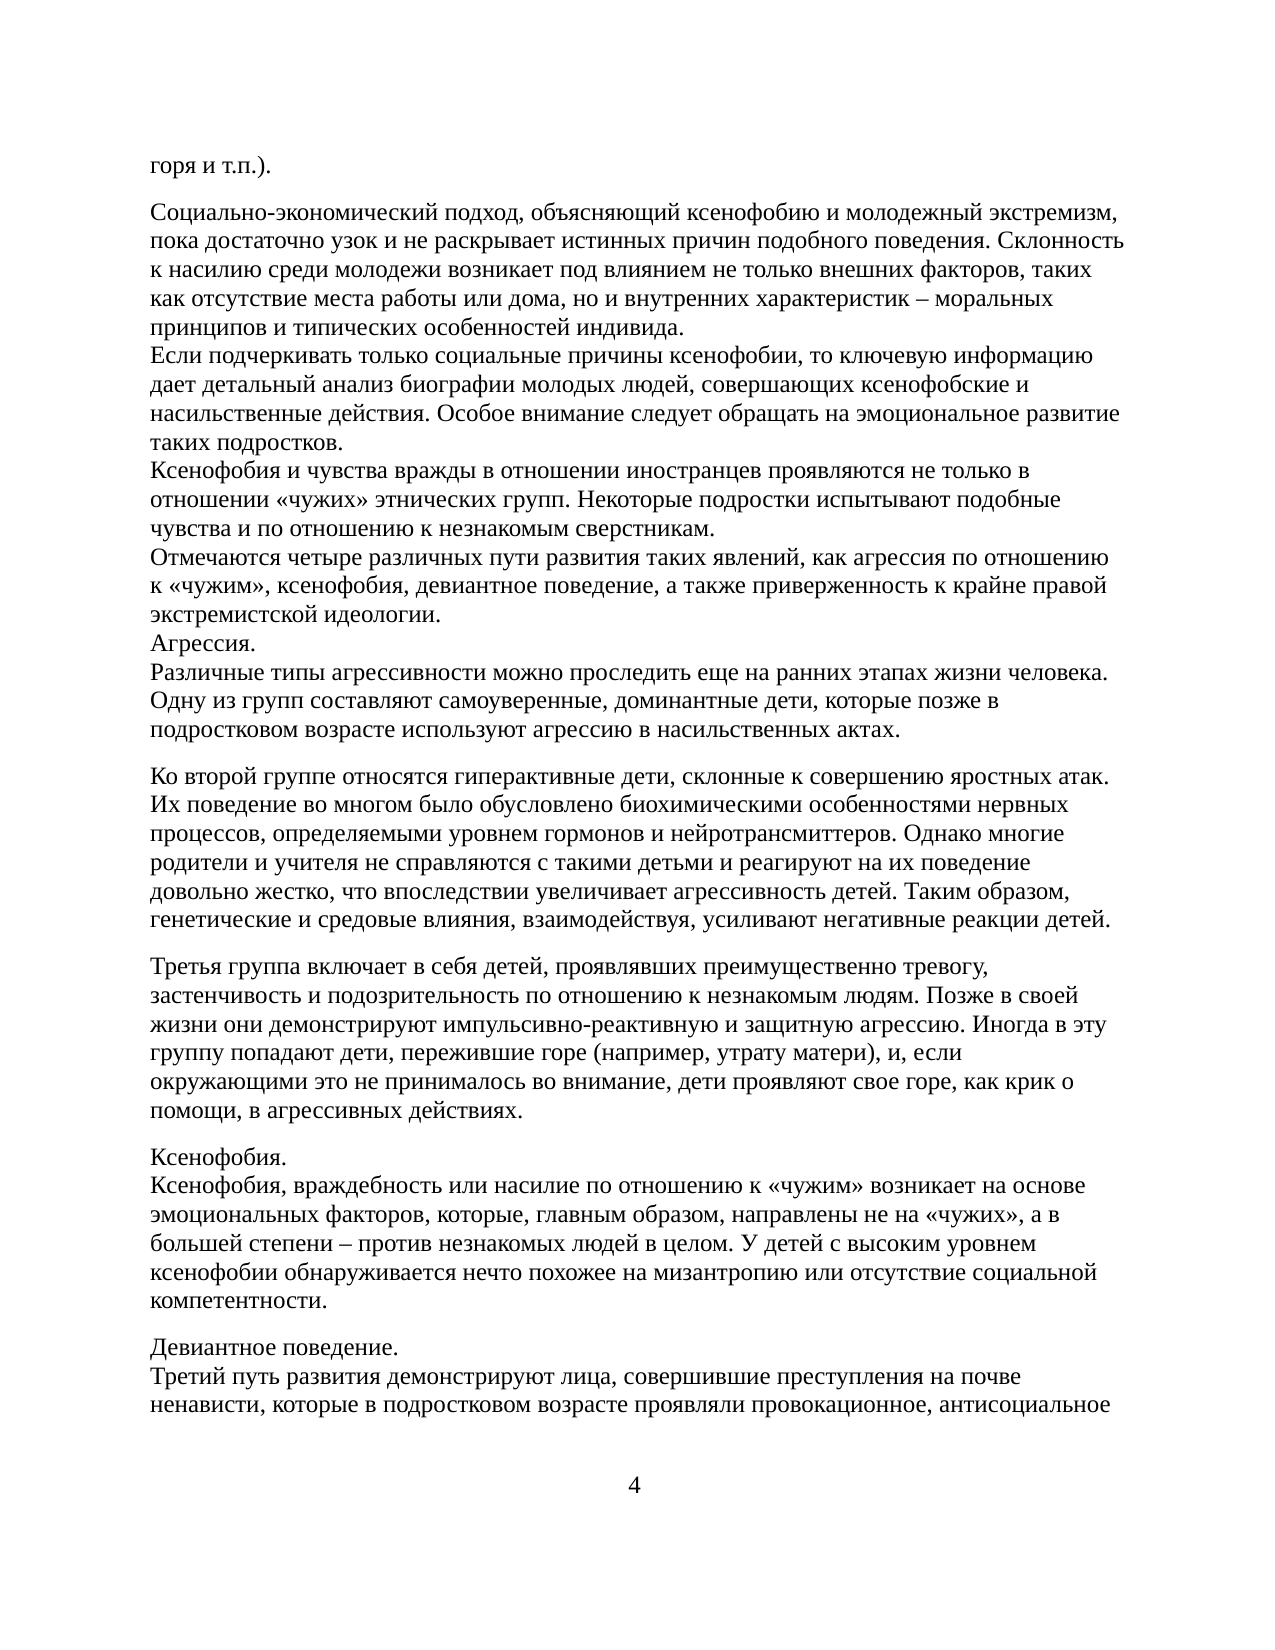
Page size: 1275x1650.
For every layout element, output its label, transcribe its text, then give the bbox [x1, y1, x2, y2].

text Ко второй группе относятся гиперактивные дети, склонные к совершению яростных атак. Их поведение во многом было обусловлено биохимическими особенностями нервных процессов, определяемыми уровнем гормонов и нейротрансмиттеров. Однако многие родители и учителя не справляются с такими детьми и реагируют на их поведение довольно жестко, что впоследствии увеличивает агрессивность детей. Таким образом, генетические и средовые влияния, взаимодействуя, усиливают негативные реакции детей. [150, 761, 1125, 933]
text Ксенофобия. Ксенофобия, враждебность или насилие по отношению к «чужим» возникает на основе эмоциональных факторов, которые, главным образом, направлены не на «чужих», а в большей степени – против незнакомых людей в целом. У детей с высоким уровнем ксенофобии обнаруживается нечто похожее на мизантропию или отсутствие социальной компетентности. [150, 1142, 1125, 1314]
text горя и т.п.). [150, 150, 1125, 179]
text Третья группа включает в себя детей, проявлявших преимущественно тревогу, застенчивость и подозрительность по отношению к незнакомым людям. Позже в своей жизни они демонстрируют импульсивно-реактивную и защитную агрессию. Иногда в эту группу попадают дети, пережившие горе (например, утрату матери), и, если окружающими это не принималось во внимание, дети проявляют свое горе, как крик о помощи, в агрессивных действиях. [150, 951, 1125, 1124]
text Девиантное поведение. Третий путь развития демонстрируют лица, совершившие преступления на почве ненависти, которые в подростковом возрасте проявляли провокационное, антисоциальное [150, 1332, 1125, 1418]
text Cоциально-экономический подход, объясняющий ксенофобию и молодежный экстремизм, пока достаточно узок и не раскрывает истинных причин подобного поведения. Склонность к насилию среди молодежи возникает под влиянием не только внешних факторов, таких как отсутствие места работы или дома, но и внутренних характеристик – моральных принципов и типических особенностей индивида. Если подчеркивать только социальные причины ксенофобии, то ключевую информацию дает детальный анализ биографии молодых людей, совершающих ксенофобские и насильственные действия. Особое внимание следует обращать на эмоциональное развитие таких подростков. Ксенофобия и чувства вражды в отношении иностранцев проявляются не только в отношении «чужих» этнических групп. Некоторые подростки испытывают подобные чувства и по отношению к незнакомым сверстникам. Отмечаются четыре различных пути развития таких явлений, как агрессия по отношению к «чужим», ксенофобия, девиантное поведение, а также приверженность к крайне правой экстремистской идеологии. Агрессия. Различные типы агрессивности можно проследить еще на ранних этапах жизни человека. Одну из групп составляют самоуверенные, доминантные дети, которые позже в подростковом возрасте используют агрессию в насильственных актах. [150, 197, 1125, 743]
